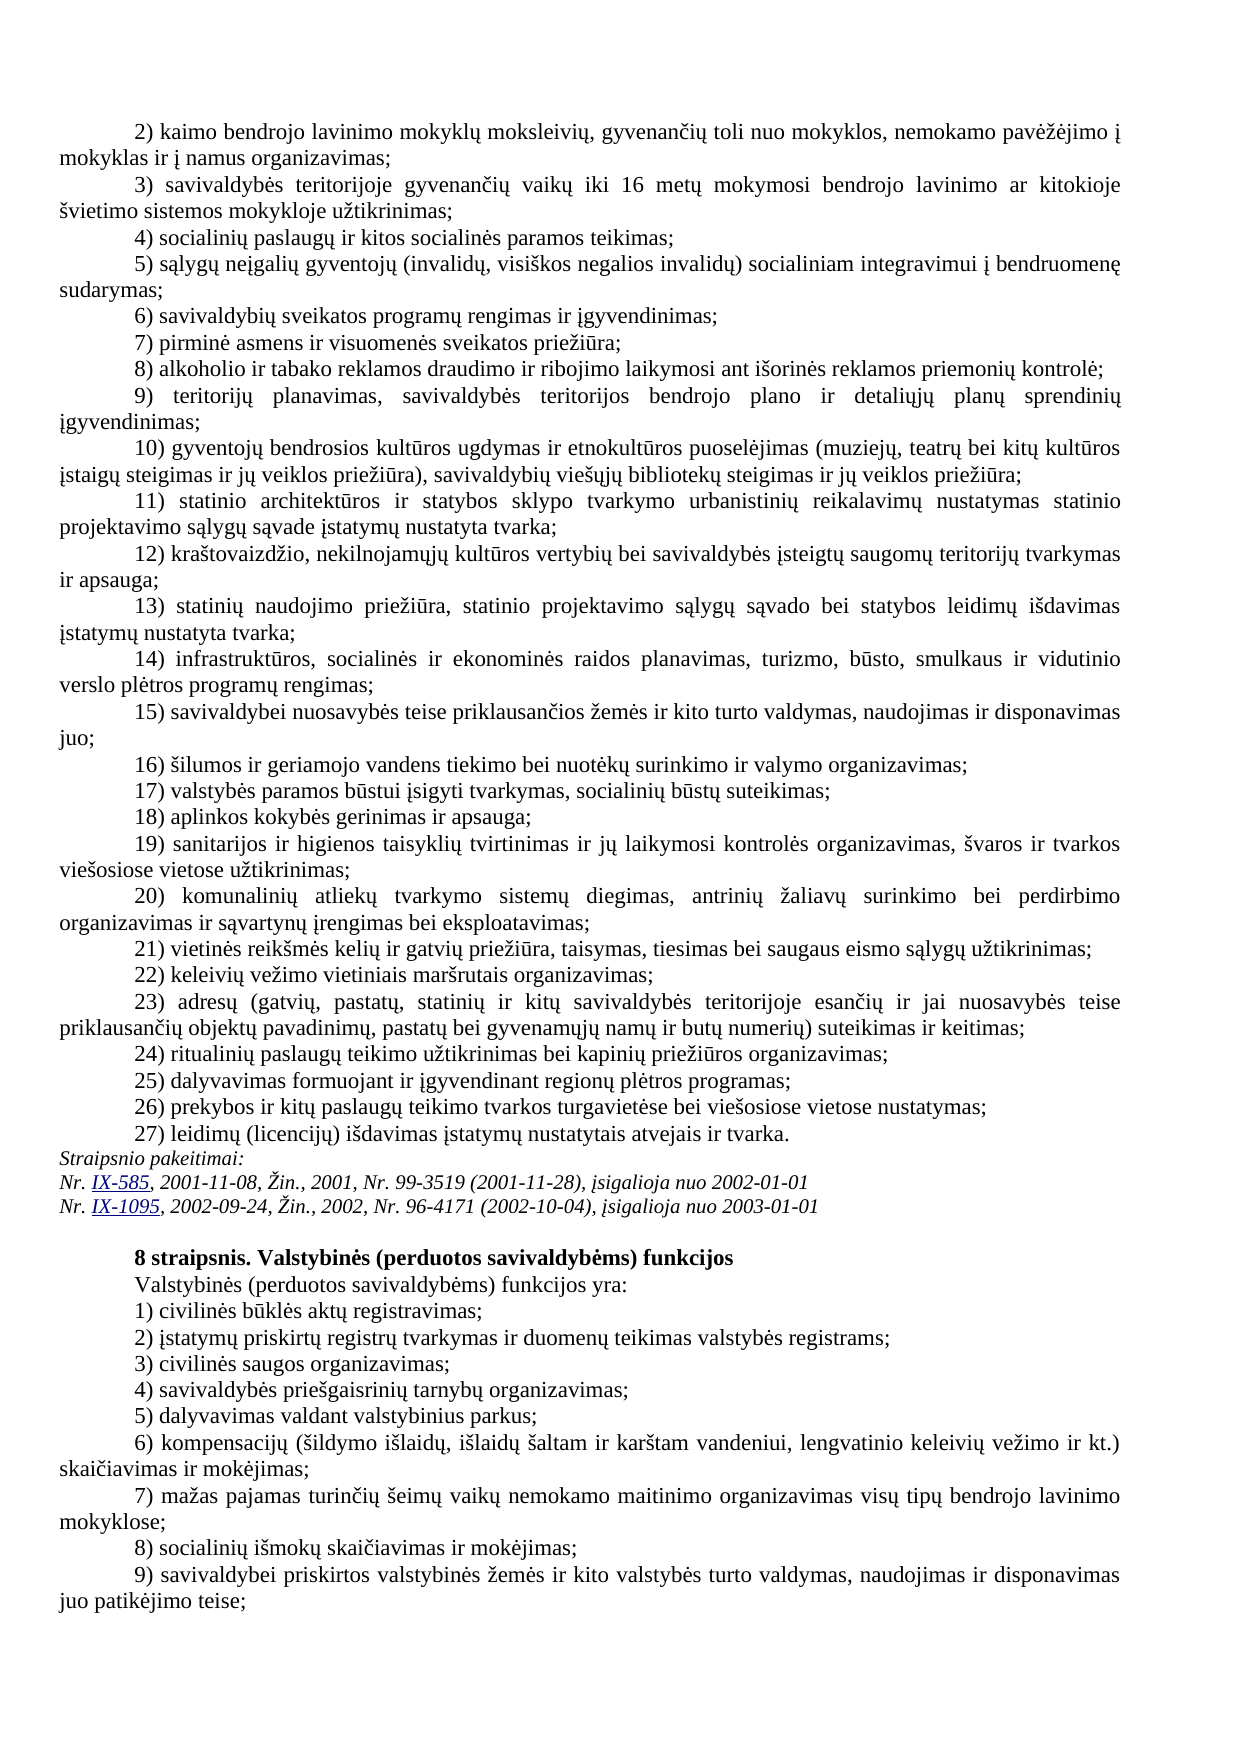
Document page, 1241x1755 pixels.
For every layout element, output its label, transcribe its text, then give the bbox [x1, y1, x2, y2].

text 23) adresų (gatvių, pastatų, statinių ir kitų savivaldybės teritorijoje esančių ir jai nuosavybės teise priklausančių objektų pavadinimų, pastatų bei gyvenamųjų namų ir butų numerių) suteikimas ir keitimas; [59, 988, 1122, 1041]
text 8 straipsnis. Valstybinės (perduotos savivaldybėms) funkcijos [59, 1244, 1122, 1271]
text 19) sanitarijos ir higienos taisyklių tvirtinimas ir jų laikymosi kontrolės organizavimas, švaros ir tvarkos viešosiose vietose užtikrinimas; [59, 830, 1122, 882]
text Straipsnio pakeitimai: [59, 1146, 1122, 1170]
text 13) statinių naudojimo priežiūra, statinio projektavimo sąlygų sąvado bei statybos leidimų išdavimas įstatymų nustatyta tvarka; [59, 592, 1122, 645]
text 20) komunalinių atliekų tvarkymo sistemų diegimas, antrinių žaliavų surinkimo bei perdirbimo organizavimas ir sąvartynų įrengimas bei eksploatavimas; [59, 882, 1122, 935]
text Valstybinės (perduotos savivaldybėms) funkcijos yra: [59, 1271, 1122, 1297]
text 4) savivaldybės priešgaisrinių tarnybų organizavimas; [59, 1376, 1122, 1403]
text 7) pirminė asmens ir visuomenės sveikatos priežiūra; [59, 329, 1122, 355]
text 12) kraštovaizdžio, nekilnojamųjų kultūros vertybių bei savivaldybės įsteigtų saugomų teritorijų tvarkymas ir apsauga; [59, 540, 1122, 592]
text 5) dalyvavimas valdant valstybinius parkus; [59, 1403, 1122, 1429]
text 5) sąlygų neįgalių gyventojų (invalidų, visiškos negalios invalidų) socialiniam integravimui į bendruomenę sudarymas; [59, 250, 1122, 303]
text 4) socialinių paslaugų ir kitos socialinės paramos teikimas; [59, 223, 1122, 250]
text 8) alkoholio ir tabako reklamos draudimo ir ribojimo laikymosi ant išorinės reklamos priemonių kontrolė; [59, 355, 1122, 382]
text 25) dalyvavimas formuojant ir įgyvendinant regionų plėtros programas; [59, 1067, 1122, 1093]
text 8) socialinių išmokų skaičiavimas ir mokėjimas; [59, 1534, 1122, 1561]
text 24) ritualinių paslaugų teikimo užtikrinimas bei kapinių priežiūros organizavimas; [59, 1041, 1122, 1067]
text 16) šilumos ir geriamojo vandens tiekimo bei nuotėkų surinkimo ir valymo organizavimas; [59, 751, 1122, 777]
text 26) prekybos ir kitų paslaugų teikimo tvarkos turgavietėse bei viešosiose vietose nustatymas; [59, 1093, 1122, 1119]
text 9) teritorijų planavimas, savivaldybės teritorijos bendrojo plano ir detaliųjų planų sprendinių įgyvendinimas; [59, 382, 1122, 434]
text 15) savivaldybei nuosavybės teise priklausančios žemės ir kito turto valdymas, naudojimas ir disponavimas juo; [59, 698, 1122, 751]
text 22) keleivių vežimo vietiniais maršrutais organizavimas; [59, 961, 1122, 988]
text 14) infrastruktūros, socialinės ir ekonominės raidos planavimas, turizmo, būsto, smulkaus ir vidutinio verslo plėtros programų rengimas; [59, 645, 1122, 698]
text 7) mažas pajamas turinčių šeimų vaikų nemokamo maitinimo organizavimas visų tipų bendrojo lavinimo mokyklose; [59, 1482, 1122, 1534]
text 18) aplinkos kokybės gerinimas ir apsauga; [59, 803, 1122, 830]
text 9) savivaldybei priskirtos valstybinės žemės ir kito valstybės turto valdymas, naudojimas ir disponavimas juo patikėjimo teise; [59, 1561, 1122, 1613]
text 1) civilinės būklės aktų registravimas; [59, 1297, 1122, 1323]
text 6) kompensacijų (šildymo išlaidų, išlaidų šaltam ir karštam vandeniui, lengvatinio keleivių vežimo ir kt.) skaičiavimas ir mokėjimas; [59, 1429, 1122, 1482]
text 17) valstybės paramos būstui įsigyti tvarkymas, socialinių būstų suteikimas; [59, 777, 1122, 803]
text 2) įstatymų priskirtų registrų tvarkymas ir duomenų teikimas valstybės registrams; [59, 1323, 1122, 1350]
text 6) savivaldybių sveikatos programų rengimas ir įgyvendinimas; [59, 303, 1122, 329]
text 3) civilinės saugos organizavimas; [59, 1350, 1122, 1376]
text Nr. IX-1095, 2002-09-24, Žin., 2002, Nr. 96-4171 (2002-10-04), įsigalioja nuo 2003-01-01 [59, 1194, 1122, 1218]
text 21) vietinės reikšmės kelių ir gatvių priežiūra, taisymas, tiesimas bei saugaus eismo sąlygų užtikrinimas; [59, 935, 1122, 961]
text 11) statinio architektūros ir statybos sklypo tvarkymo urbanistinių reikalavimų nustatymas statinio projektavimo sąlygų sąvade įstatymų nustatyta tvarka; [59, 487, 1122, 540]
text 3) savivaldybės teritorijoje gyvenančių vaikų iki 16 metų mokymosi bendrojo lavinimo ar kitokioje švietimo sistemos mokykloje užtikrinimas; [59, 171, 1122, 223]
text Nr. IX-585, 2001-11-08, Žin., 2001, Nr. 99-3519 (2001-11-28), įsigalioja nuo 2002-01-01 [59, 1170, 1122, 1194]
text 2) kaimo bendrojo lavinimo mokyklų moksleivių, gyvenančių toli nuo mokyklos, nemokamo pavėžėjimo į mokyklas ir į namus organizavimas; [59, 118, 1122, 171]
text 10) gyventojų bendrosios kultūros ugdymas ir etnokultūros puoselėjimas (muziejų, teatrų bei kitų kultūros įstaigų steigimas ir jų veiklos priežiūra), savivaldybių viešųjų bibliotekų steigimas ir jų veiklos priežiūra; [59, 434, 1122, 487]
text 27) leidimų (licencijų) išdavimas įstatymų nustatytais atvejais ir tvarka. [59, 1119, 1122, 1146]
